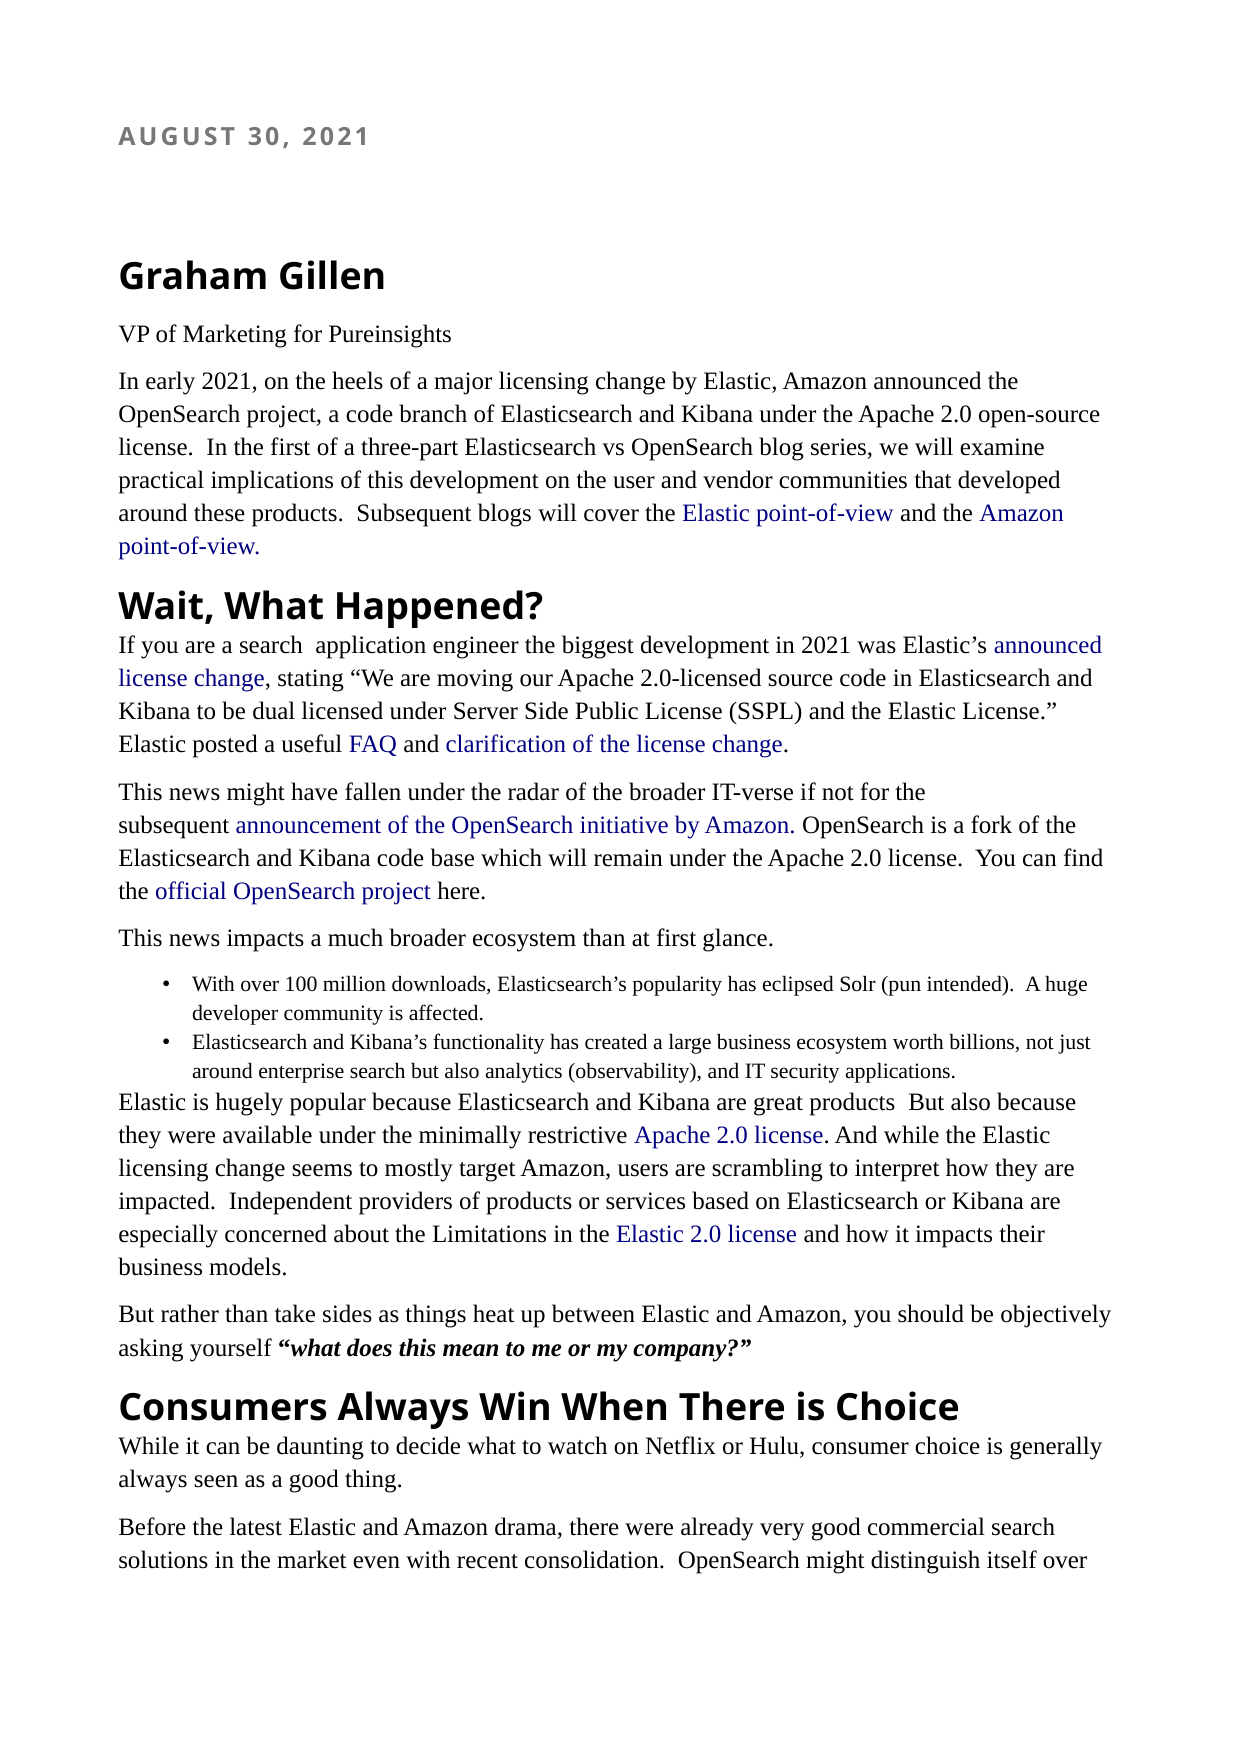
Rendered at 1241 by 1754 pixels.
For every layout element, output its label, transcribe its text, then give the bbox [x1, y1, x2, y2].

text If you are a search application engineer the biggest development in 2021 was Elastic’s announced license change, stating “We are moving our Apache 2.0-licensed source code in Elasticsearch and Kibana to be dual licensed under Server Side Public License (SSPL) and the Elastic License.” Elastic posted a useful FAQ and clarification of the license change. [118, 630, 1122, 758]
text But rather than take sides as things heat up between Elastic and Amazon, you should be objectively asking yourself “what does this mean to me or my company?” [118, 1299, 1122, 1361]
text While it can be daunting to decide what to watch on Netflix or Hulu, consumer choice is generally always seen as a good thing. [118, 1431, 1122, 1493]
text Before the latest Elastic and Amazon drama, there were already very good commercial search solutions in the market even with recent consolidation. OpenSearch might distinguish itself over [118, 1512, 1122, 1574]
text AUGUST 30, 2021 [118, 118, 1122, 152]
text This news impacts a much broader ecosystem than at first glance. [118, 923, 1122, 952]
text This news might have fallen under the radar of the broader IT-verse if not for the subsequent announcement of the OpenSearch initiative by Amazon. OpenSearch is a fork of the Elasticsearch and Kibana code base which will remain under the Apache 2.0 license. You can find the official OpenSearch project here. [118, 777, 1122, 904]
text Elastic is hugely popular because Elasticsearch and Kibana are great products But also because they were available under the minimally restrictive Apache 2.0 license. And while the Elastic licensing change seems to mostly target Amazon, users are scrambling to interpret how they are impacted. Independent providers of products or services based on Elasticsearch or Kibana are especially concerned about the Limitations in the Elastic 2.0 license and how it impacts their business models. [118, 1087, 1122, 1281]
text VP of Marketing for Pureinsights [118, 319, 1122, 347]
subtitle Consumers Always Win When There is Choice [118, 1380, 1122, 1431]
subtitle Graham Gillen [118, 250, 1122, 301]
text In early 2021, on the heels of a major licensing change by Elastic, Amazon announced the OpenSearch project, a code branch of Elasticsearch and Kibana under the Apache 2.0 open-source license. In the first of a three-part Elasticsearch vs OpenSearch blog series, we will examine practical implications of this development on the user and vendor communities that developed around these products. Subsequent blogs will cover the Elastic point-of-view and the Amazon point-of-view. [118, 366, 1122, 560]
list Elasticsearch and Kibana’s functionality has created a large business ecosystem worth billions, not just around enterprise search but also analytics (observability), and IT security applications. [162, 1029, 1122, 1083]
list With over 100 million downloads, Elasticsearch’s popularity has eclipsed Solr (pun intended). A huge developer community is affected. [162, 971, 1122, 1025]
subtitle Wait, What Happened? [118, 579, 1122, 630]
